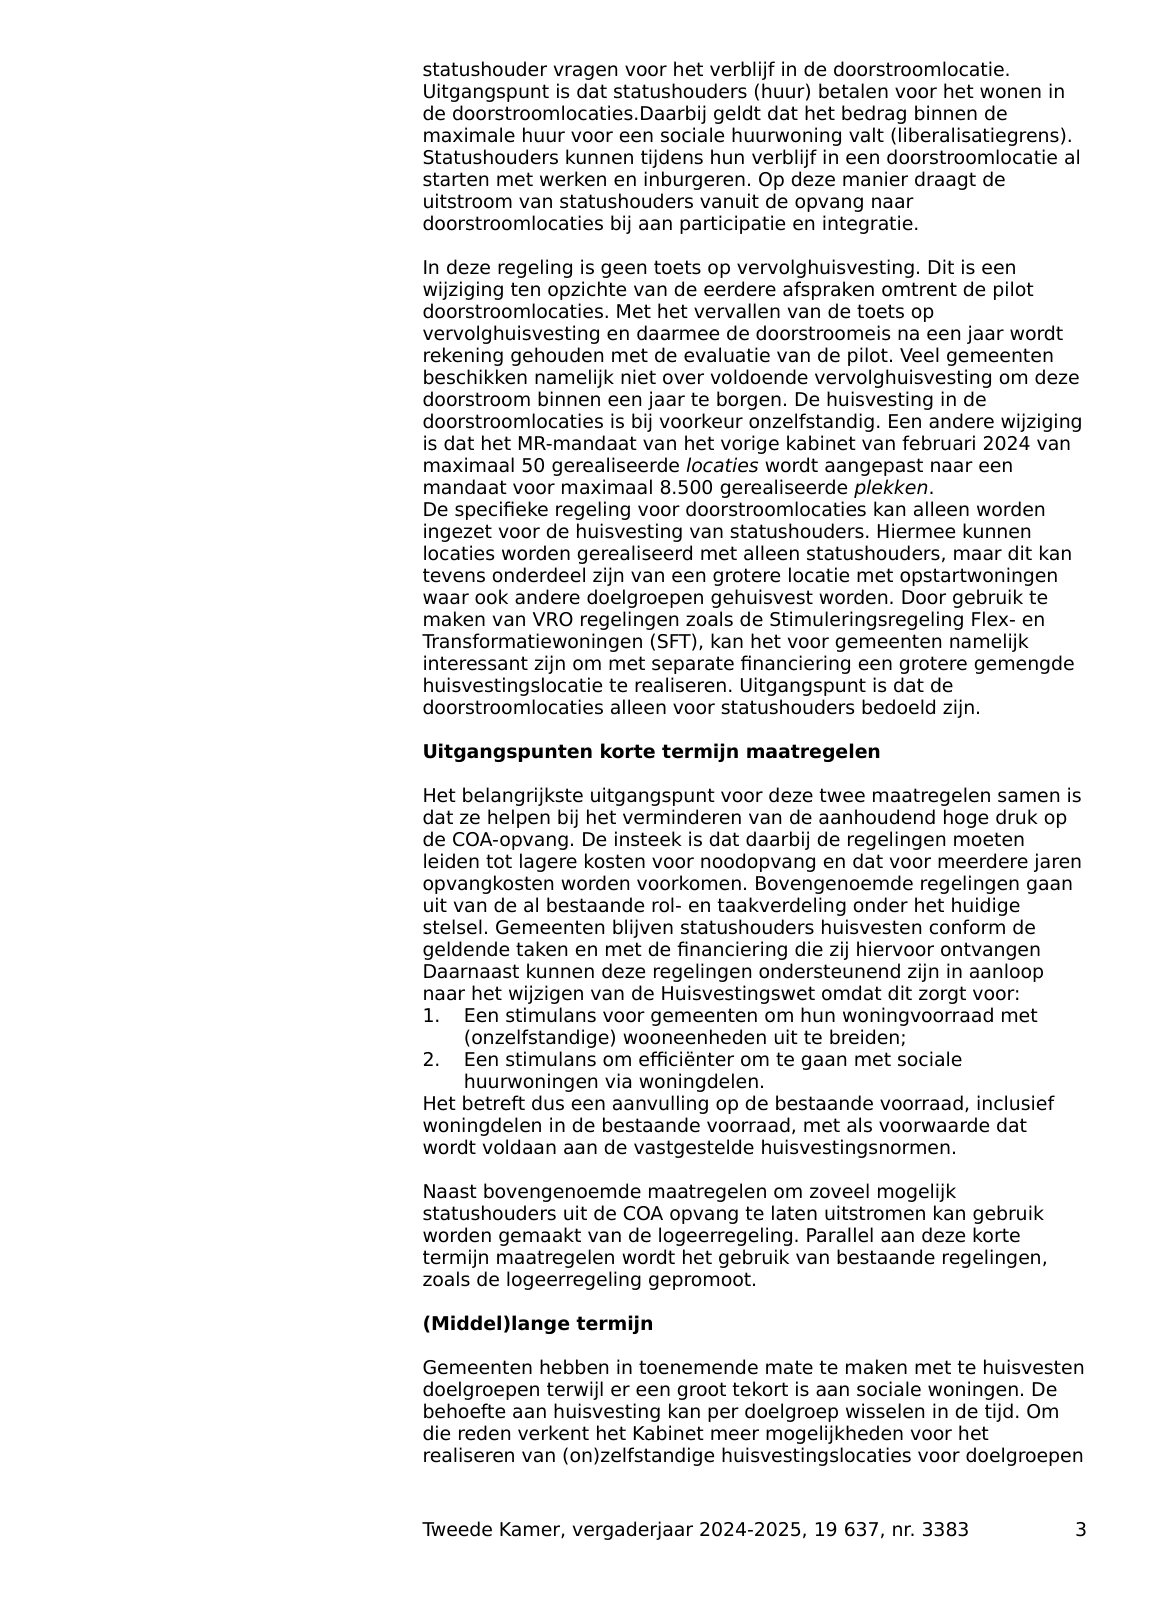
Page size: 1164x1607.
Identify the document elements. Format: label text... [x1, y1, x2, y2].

text Het belangrijkste uitgangspunt voor deze twee maatregelen samen is dat ze helpen bij het verminderen van de aanhoudend hoge druk op de COA-opvang. De insteek is dat daarbij de regelingen moeten leiden tot lagere kosten voor noodopvang en dat voor meerdere jaren opvangkosten worden voorkomen. Bovengenoemde regelingen gaan uit van de al bestaande rol- en taakverdeling onder het huidige stelsel. Gemeenten blijven statushouders huisvesten conform de geldende taken en met de financiering die zij hiervoor ontvangen [422, 785, 1087, 961]
text De specifieke regeling voor doorstroomlocaties kan alleen worden ingezet voor de huisvesting van statushouders. Hiermee kunnen locaties worden gerealiseerd met alleen statushouders, maar dit kan tevens onderdeel zijn van een grotere locatie met opstartwoningen waar ook andere doelgroepen gehuisvest worden. Door gebruik te maken van VRO regelingen zoals de Stimuleringsregeling Flex- en Transformatiewoningen (SFT), kan het voor gemeenten namelijk interessant zijn om met separate financiering een grotere gemengde huisvestingslocatie te realiseren. Uitgangspunt is dat de doorstroomlocaties alleen voor statushouders bedoeld zijn. [422, 499, 1087, 719]
text Gemeenten hebben in toenemende mate te maken met te huisvesten doelgroepen terwijl er een groot tekort is aan sociale woningen. De behoefte aan huisvesting kan per doelgroep wisselen in de tijd. Om die reden verkent het Kabinet meer mogelijkheden voor het realiseren van (on)zelfstandige huisvestingslocaties voor doelgroepen [422, 1357, 1087, 1467]
subtitle (Middel)lange termijn [422, 1313, 1087, 1335]
text 2. Een stimulans om efficiënter om te gaan met sociale huurwoningen via woningdelen. [422, 1049, 1087, 1093]
text Daarnaast kunnen deze regelingen ondersteunend zijn in aanloop naar het wijzigen van de Huisvestingswet omdat dit zorgt voor: [422, 961, 1087, 1005]
text Naast bovengenoemde maatregelen om zoveel mogelijk statushouders uit de COA opvang te laten uitstromen kan gebruik worden gemaakt van de logeerregeling. Parallel aan deze korte termijn maatregelen wordt het gebruik van bestaande regelingen, zoals de logeerregeling gepromoot. [422, 1181, 1087, 1291]
text 1. Een stimulans voor gemeenten om hun woningvoorraad met (onzelfstandige) wooneenheden uit te breiden; [422, 1005, 1087, 1049]
text In deze regeling is geen toets op vervolghuisvesting. Dit is een wijziging ten opzichte van de eerdere afspraken omtrent de pilot doorstroomlocaties. Met het vervallen van de toets op vervolghuisvesting en daarmee de doorstroomeis na een jaar wordt rekening gehouden met de evaluatie van de pilot. Veel gemeenten beschikken namelijk niet over voldoende vervolghuisvesting om deze doorstroom binnen een jaar te borgen. De huisvesting in de doorstroomlocaties is bij voorkeur onzelfstandig. Een andere wijziging is dat het MR-mandaat van het vorige kabinet van februari 2024 van maximaal 50 gerealiseerde locaties wordt aangepast naar een mandaat voor maximaal 8.500 gerealiseerde plekken. [422, 257, 1087, 499]
text statushouder vragen voor het verblijf in de doorstroomlocatie. Uitgangspunt is dat statushouders (huur) betalen voor het wonen in de doorstroomlocaties.Daarbij geldt dat het bedrag binnen de maximale huur voor een sociale huurwoning valt (liberalisatiegrens). [422, 59, 1087, 147]
subtitle Uitgangspunten korte termijn maatregelen [422, 741, 1087, 763]
text Het betreft dus een aanvulling op de bestaande voorraad, inclusief woningdelen in de bestaande voorraad, met als voorwaarde dat wordt voldaan aan de vastgestelde huisvestingsnormen. [422, 1093, 1087, 1159]
text Statushouders kunnen tijdens hun verblijf in een doorstroomlocatie al starten met werken en inburgeren. Op deze manier draagt de uitstroom van statushouders vanuit de opvang naar doorstroomlocaties bij aan participatie en integratie. [422, 147, 1087, 235]
